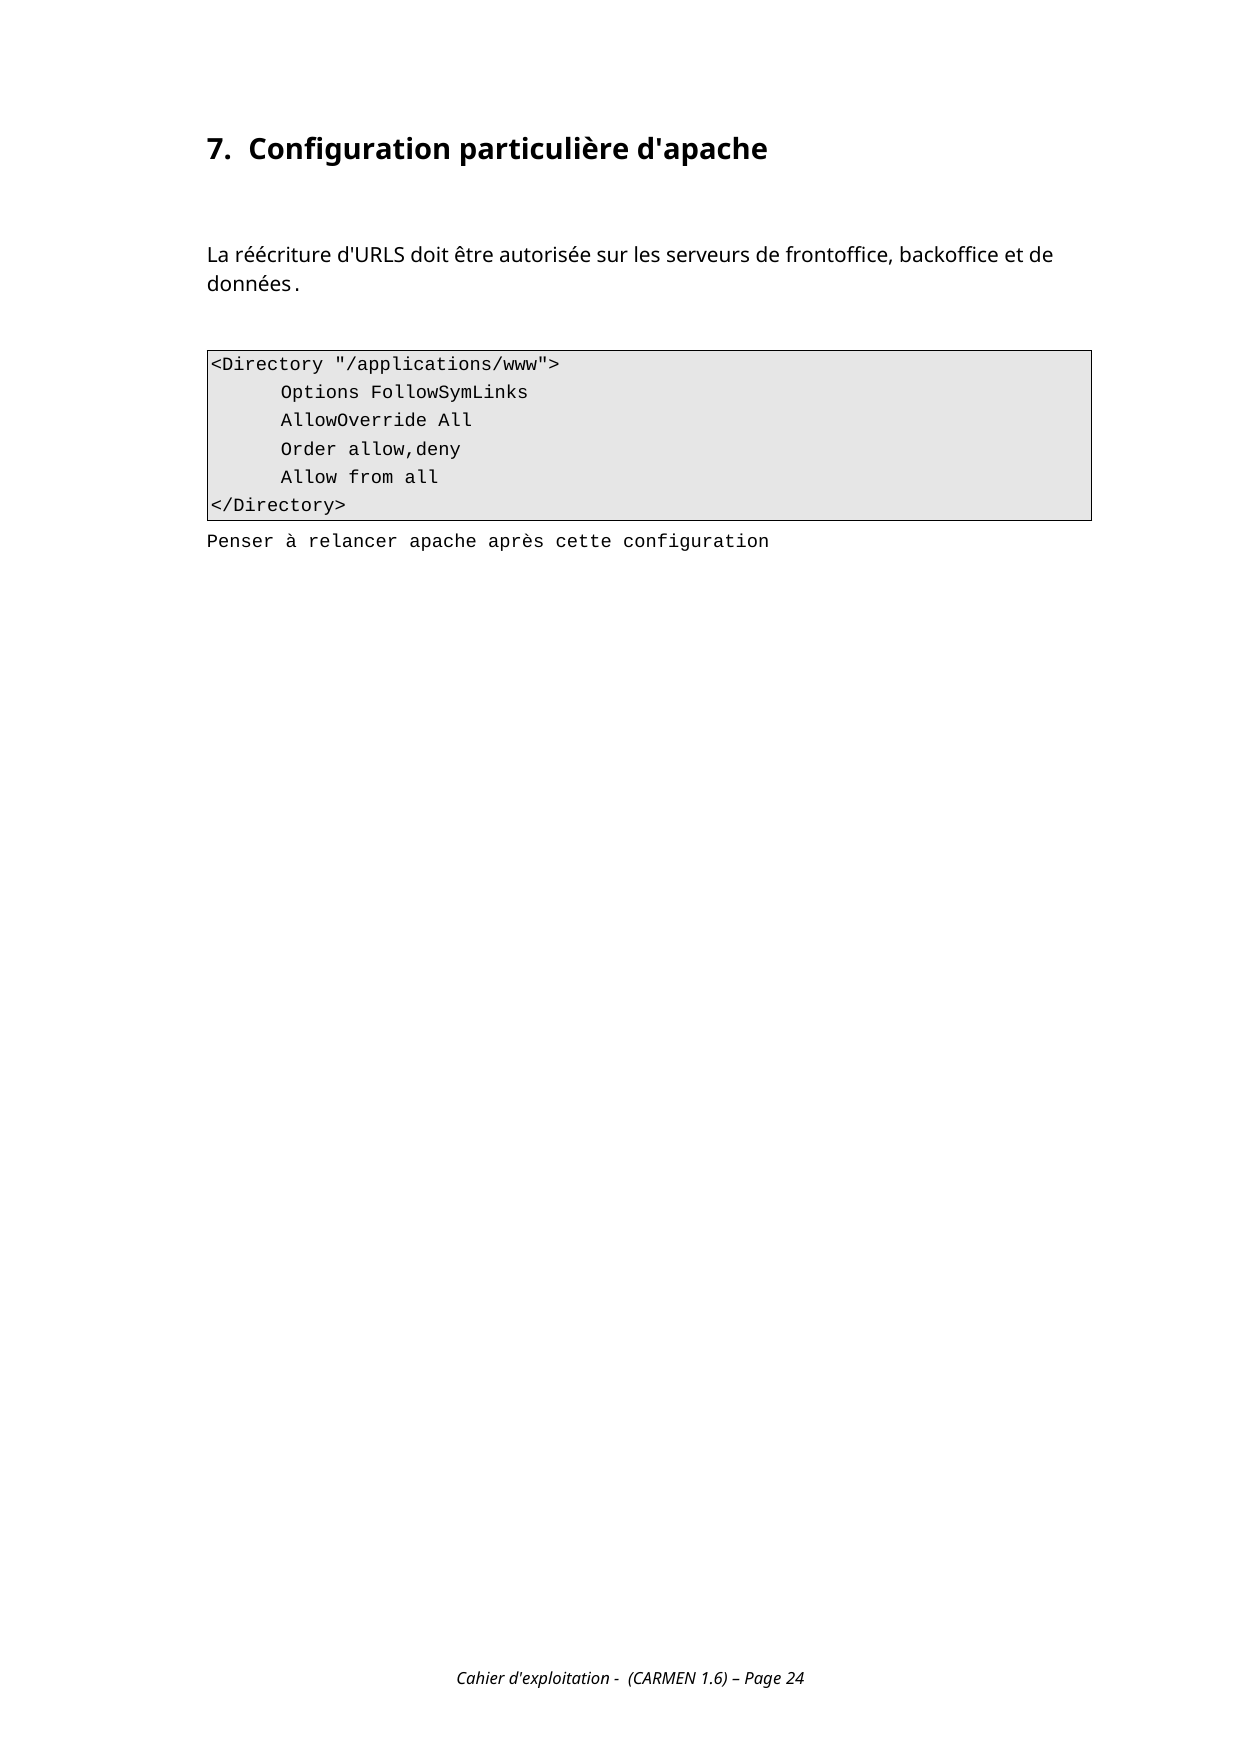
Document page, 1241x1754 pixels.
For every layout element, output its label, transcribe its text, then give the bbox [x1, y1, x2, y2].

subtitle Configuration particulière d'apache [207, 129, 1092, 168]
text Order allow,deny [208, 435, 1091, 461]
text Penser à relancer apache après cette configuration [207, 532, 1092, 553]
text Allow from all [208, 464, 1091, 489]
text <Directory "/applications/www"> [208, 351, 1091, 376]
text </Directory> [208, 492, 1091, 520]
text La réécriture d'URLS doit être autorisée sur les serveurs de frontoffice, backoffice et de données. [207, 241, 1092, 297]
text AllowOverride All [208, 407, 1091, 432]
text Options FollowSymLinks [208, 379, 1091, 404]
